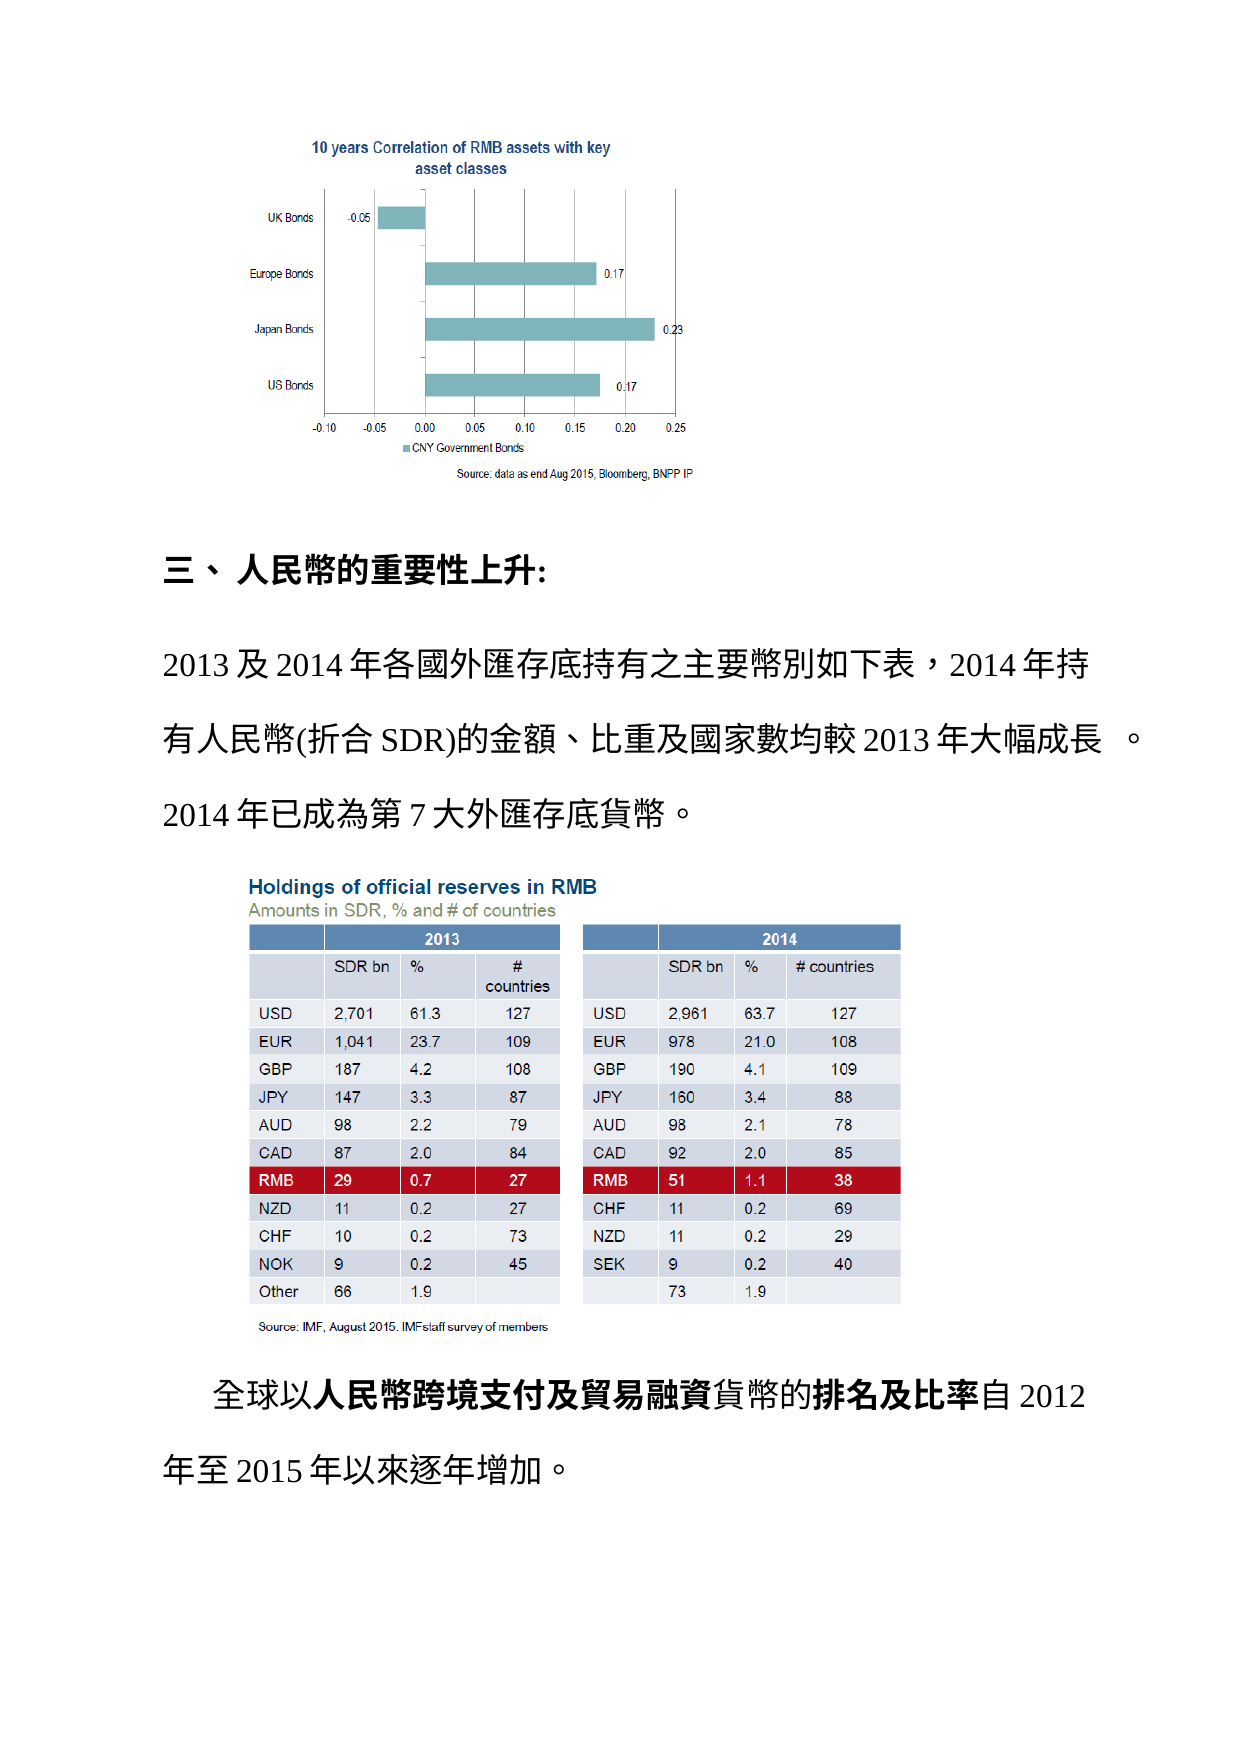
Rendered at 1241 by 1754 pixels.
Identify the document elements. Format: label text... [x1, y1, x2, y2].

text 2013及2014年各國外匯存底持有之主要幣別如下表，2014年持有人民幣(折合SDR)的金額、比重及國家數均較2013年大幅成長。2014年已成為第7大外匯存底貨幣。 [162, 624, 1122, 849]
text 全球以人民幣跨境支付及貿易融資貨幣的排名及比率自2012年至2015年以來逐年增加。 [162, 1356, 1122, 1506]
subtitle 人民幣的重要性上升: [162, 531, 1122, 606]
